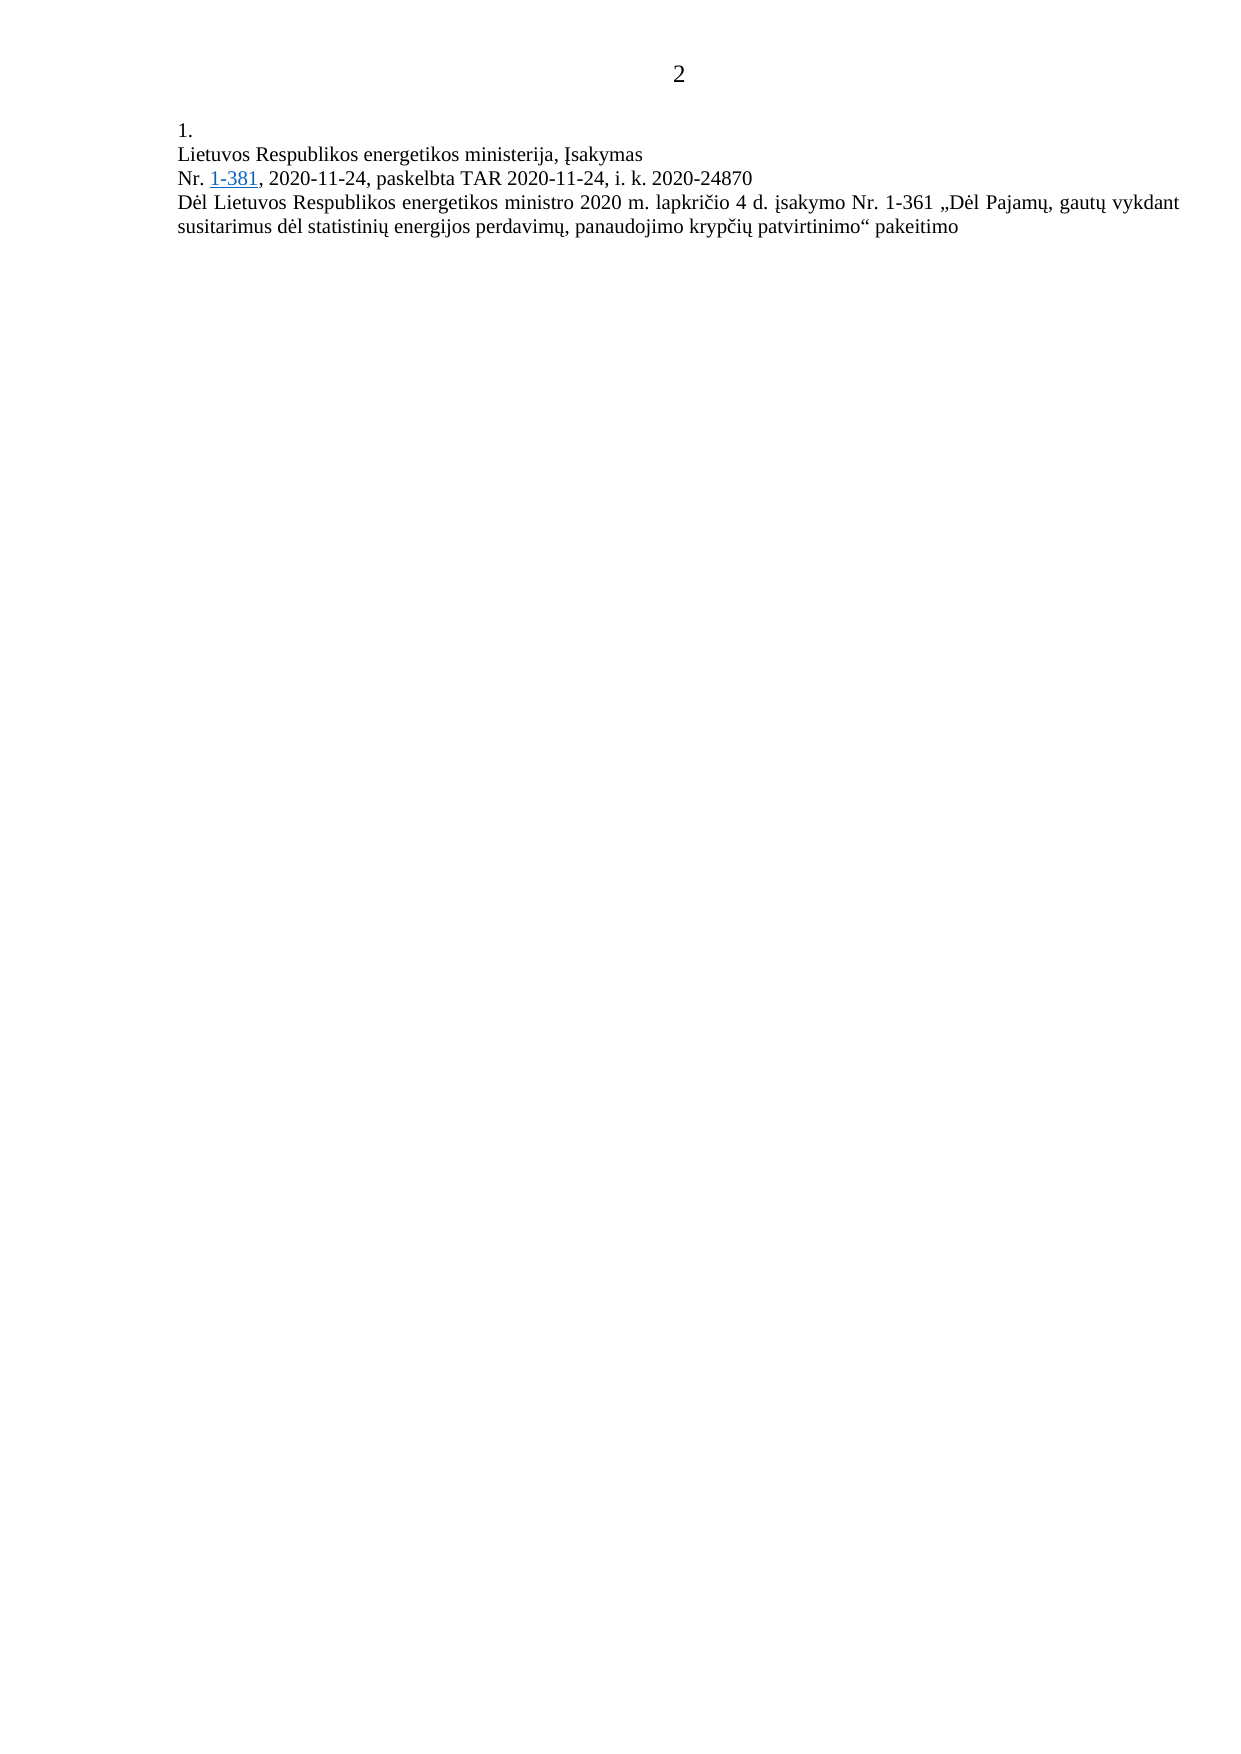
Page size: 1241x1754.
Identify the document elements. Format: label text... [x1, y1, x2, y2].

text 1. [177, 118, 1181, 142]
text Lietuvos Respublikos energetikos ministerija, Įsakymas [177, 142, 1181, 166]
text Dėl Lietuvos Respublikos energetikos ministro 2020 m. lapkričio 4 d. įsakymo Nr. 1-361 „Dėl Pajamų, gautų vykdant susitarimus dėl statistinių energijos perdavimų, panaudojimo krypčių patvirtinimo“ pakeitimo [177, 190, 1181, 238]
text Nr. 1-381, 2020-11-24, paskelbta TAR 2020-11-24, i. k. 2020-24870 [177, 166, 1181, 190]
